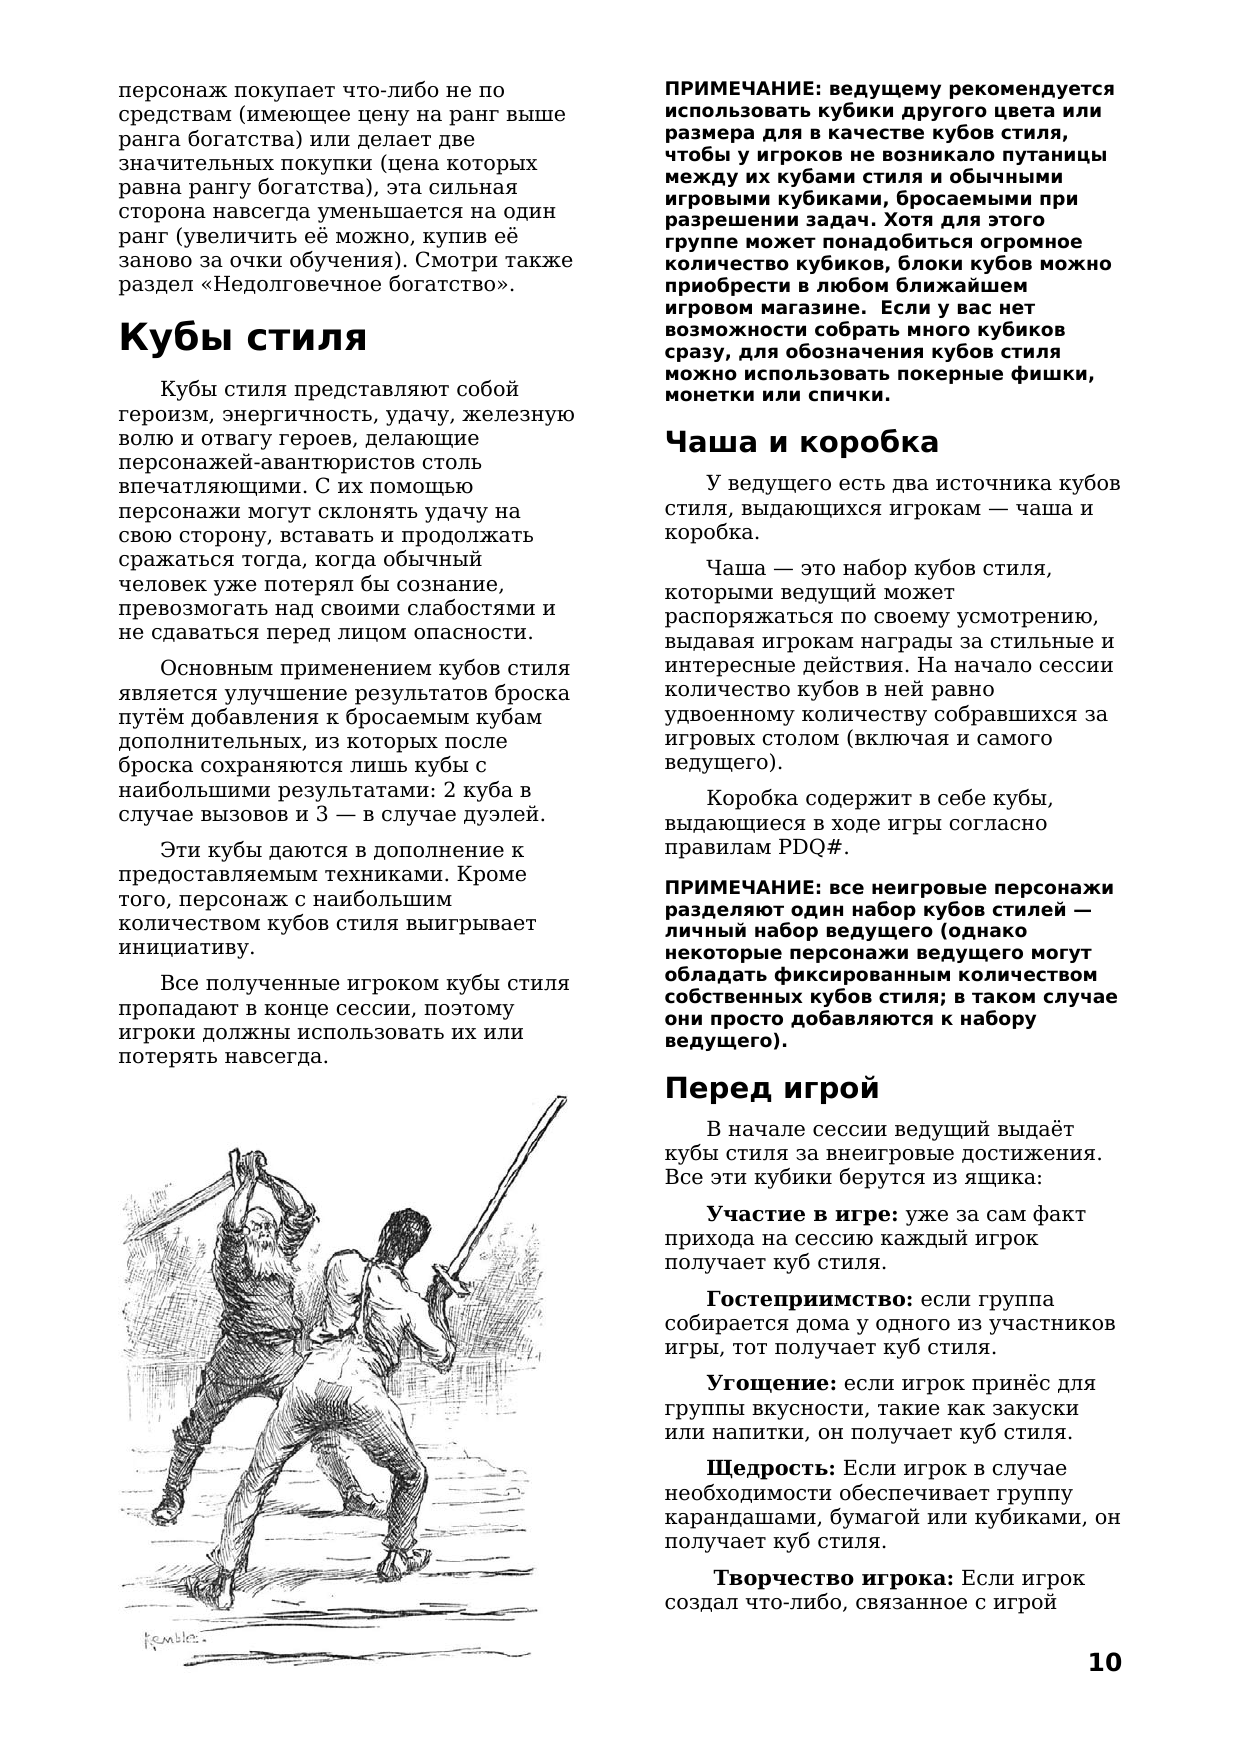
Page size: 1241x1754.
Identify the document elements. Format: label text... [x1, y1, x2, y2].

subtitle Перед игрой [664, 1072, 1122, 1105]
text Участие в игре: уже за сам факт прихода на сессию каждый игрок получает куб стиля. [664, 1201, 1122, 1274]
text персонаж покупает что-либо не по средствам (имеющее цену на ранг выше ранга богатства) или делает две значительных покупки (цена которых равна рангу богатства), эта сильная сторона навсегда уменьшается на один ранг (увеличить её можно, купив её заново за очки обучения). Смотри также раздел «Недолговечное богатство». [118, 78, 576, 297]
text ПРИМЕЧАНИЕ: все неигровые персонажи разделяют один набор кубов стилей — личный набор ведущего (однако некоторые персонажи ведущего могут обладать фиксированным количеством собственных кубов стиля; в таком случае они просто добавляются к набору ведущего). [664, 877, 1122, 1052]
subtitle Кубы стиля [118, 316, 576, 359]
picture [118, 1083, 576, 1678]
text Основным применением кубов стиля является улучшение результатов броска путём добавления к бросаемым кубам дополнительных, из которых после броска сохраняются лишь кубы с наибольшими результатами: 2 куба в случае вызовов и 3 — в случае дуэлей. [118, 656, 576, 826]
text Коробка содержит в себе кубы, выдающиеся в ходе игры согласно правилам PDQ#. [664, 786, 1122, 859]
text Все полученные игроком кубы стиля пропадают в конце сессии, поэтому игроки должны использовать их или потерять навсегда. [118, 971, 576, 1068]
text Щедрость: Если игрок в случае необходимости обеспечивает группу карандашами, бумагой или кубиками, он получает куб стиля. [664, 1456, 1122, 1553]
text ПРИМЕЧАНИЕ: ведущему рекомендуется использовать кубики другого цвета или размера для в качестве кубов стиля, чтобы у игроков не возникало путаницы между их кубами стиля и обычными игровыми кубиками, бросаемыми при разрешении задач. Хотя для этого группе может понадобиться огромное количество кубиков, блоки кубов можно приобрести в любом ближайшем игровом магазине. Если у вас нет возможности собрать много кубиков сразу, для обозначения кубов стиля можно использовать покерные фишки, монетки или спички. [664, 78, 1122, 406]
text Угощение: если игрок принёс для группы вкусности, такие как закуски или напитки, он получает куб стиля. [664, 1371, 1122, 1444]
text Гостеприимство: если группа собирается дома у одного из участников игры, тот получает куб стиля. [664, 1286, 1122, 1359]
text Чаша — это набор кубов стиля, которыми ведущий может распоряжаться по своему усмотрению, выдавая игрокам награды за стильные и интересные действия. На начало сессии количество кубов в ней равно удвоенному количеству собравшихся за игровых столом (включая и самого ведущего). [664, 556, 1122, 774]
text Кубы стиля представляют собой героизм, энергичность, удачу, железную волю и отвагу героев, делающие персонажей-авантюристов столь впечатляющими. С их помощью персонажи могут склонять удачу на свою сторону, вставать и продолжать сражаться тогда, когда обычный человек уже потерял бы сознание, превозмогать над своими слабостями и не сдаваться перед лицом опасности. [118, 377, 576, 644]
text У ведущего есть два источника кубов стиля, выдающихся игрокам — чаша и коробка. [664, 471, 1122, 544]
text В начале сессии ведущий выдаёт кубы стиля за внеигровые достижения. Все эти кубики берутся из ящика: [664, 1117, 1122, 1189]
subtitle Чаша и коробка [664, 427, 1122, 459]
text Эти кубы даются в дополнение к предоставляемым техниками. Кроме того, персонаж с наибольшим количеством кубов стиля выигрывает инициативу. [118, 838, 576, 959]
text Творчество игрока: Если игрок создал что-либо, связанное с игрой [664, 1565, 1122, 1614]
